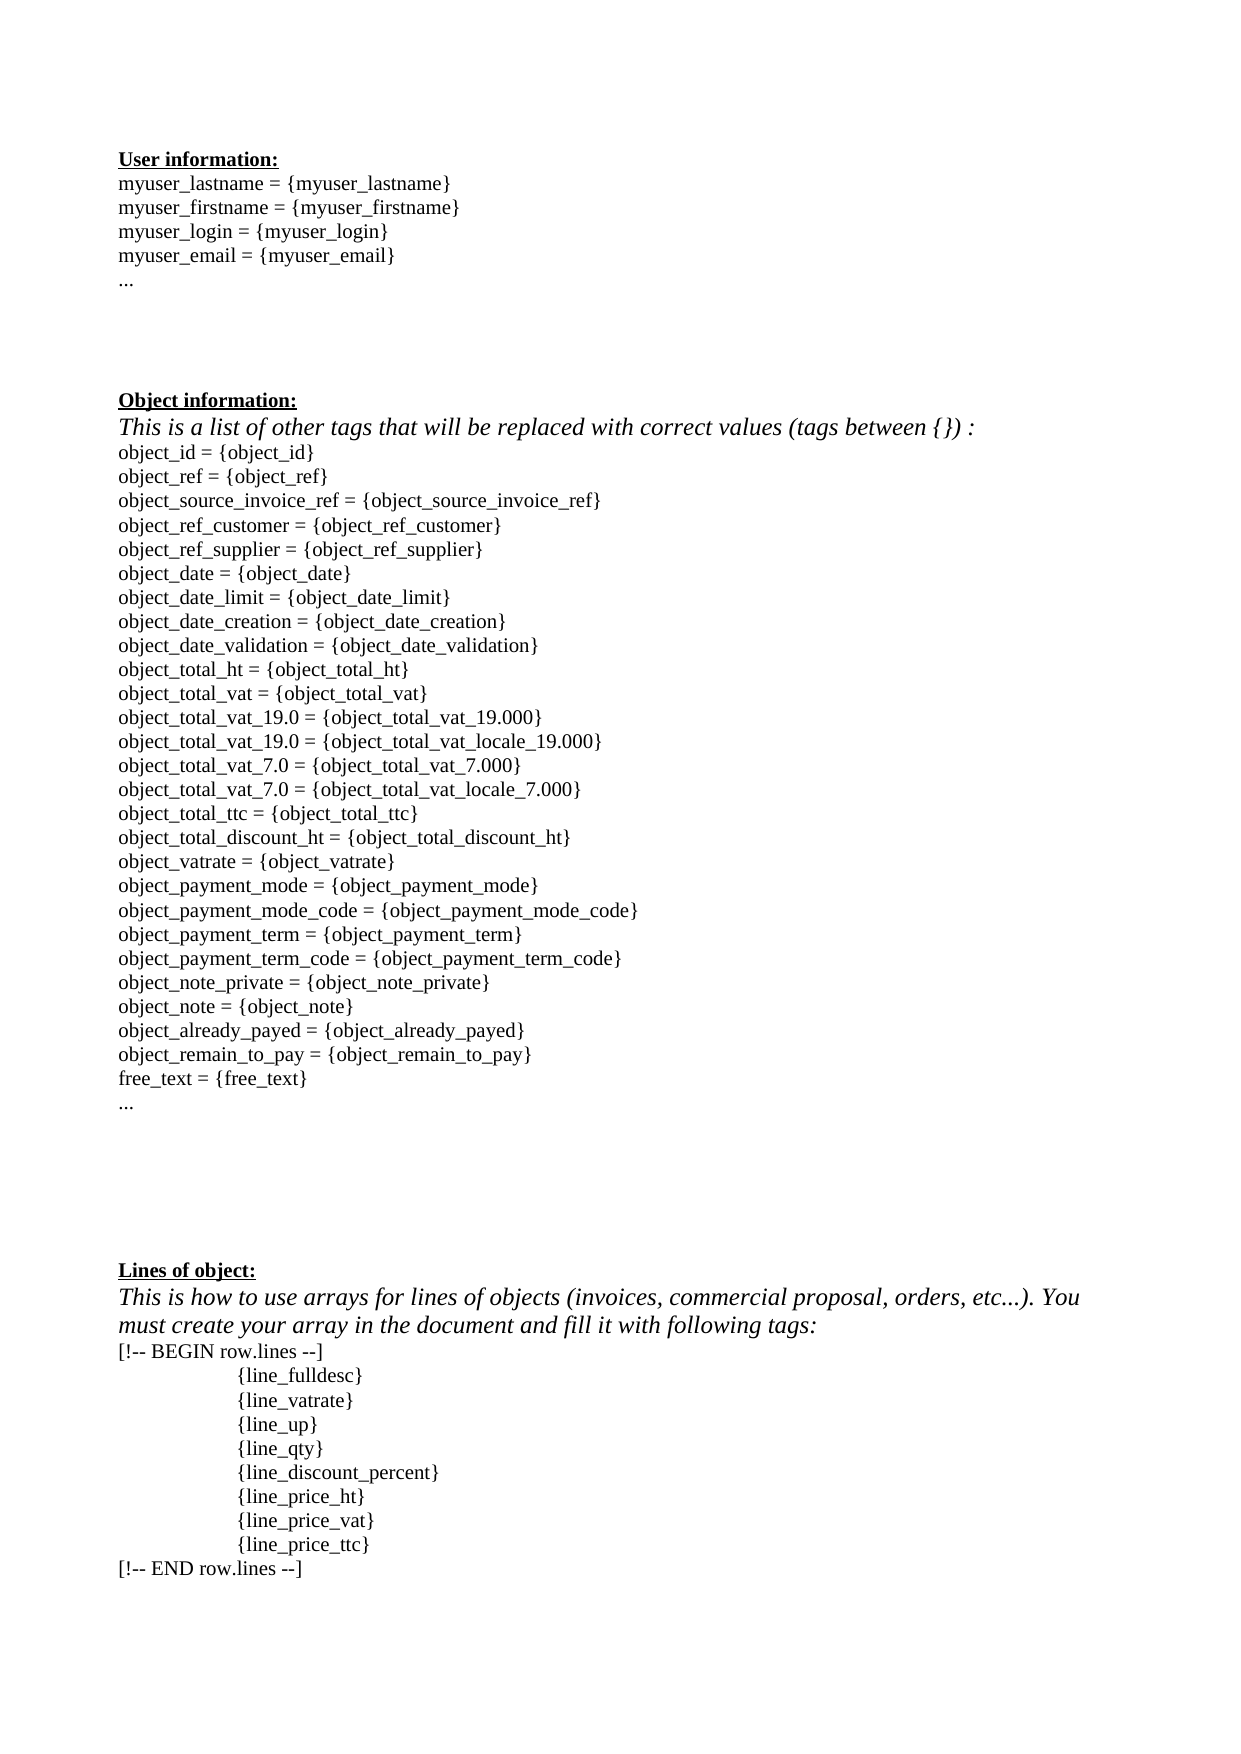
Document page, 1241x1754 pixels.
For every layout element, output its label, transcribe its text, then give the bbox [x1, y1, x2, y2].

text object_payment_term = {object_payment_term} [118, 922, 1122, 946]
text myuser_firstname = {myuser_firstname} [118, 195, 1122, 219]
text object_total_vat_7.0 = {object_total_vat_7.000} [118, 753, 1122, 777]
text {line_price_ttc} [118, 1532, 1122, 1556]
text This is how to use arrays for lines of objects (invoices, commercial proposal, orders, etc...). You must create your array in the document and fill it with following tags: [118, 1282, 1122, 1339]
text ... [118, 1090, 1122, 1114]
text [!-- END row.lines --] [118, 1556, 1122, 1580]
text {line_price_vat} [118, 1508, 1122, 1532]
text object_payment_term_code = {object_payment_term_code} [118, 946, 1122, 970]
text object_id = {object_id} [118, 440, 1122, 464]
text myuser_login = {myuser_login} [118, 219, 1122, 243]
text {line_vatrate} [118, 1387, 1122, 1412]
text Object information: [118, 387, 1122, 412]
text User information: [118, 147, 1122, 171]
text object_total_vat = {object_total_vat} [118, 681, 1122, 705]
text {line_price_ht} [118, 1484, 1122, 1508]
text This is a list of other tags that will be replaced with correct values (tags between {}) : [118, 412, 1122, 440]
text [!-- BEGIN row.lines --] [118, 1339, 1122, 1363]
text object_source_invoice_ref = {object_source_invoice_ref} [118, 488, 1122, 512]
text object_ref_customer = {object_ref_customer} [118, 512, 1122, 537]
text {line_qty} [118, 1436, 1122, 1460]
text object_total_ttc = {object_total_ttc} [118, 801, 1122, 825]
text object_already_payed = {object_already_payed} [118, 1018, 1122, 1042]
text object_date = {object_date} [118, 561, 1122, 585]
text {line_up} [118, 1412, 1122, 1436]
text {line_discount_percent} [118, 1460, 1122, 1484]
text object_vatrate = {object_vatrate} [118, 849, 1122, 873]
text object_date_creation = {object_date_creation} [118, 609, 1122, 633]
text object_payment_mode_code = {object_payment_mode_code} [118, 897, 1122, 922]
text myuser_lastname = {myuser_lastname} [118, 171, 1122, 195]
text object_payment_mode = {object_payment_mode} [118, 873, 1122, 897]
text object_ref_supplier = {object_ref_supplier} [118, 537, 1122, 561]
text object_ref = {object_ref} [118, 464, 1122, 488]
text object_note_private = {object_note_private} [118, 970, 1122, 994]
text object_remain_to_pay = {object_remain_to_pay} [118, 1042, 1122, 1066]
text object_total_ht = {object_total_ht} [118, 657, 1122, 681]
text free_text = {free_text} [118, 1066, 1122, 1090]
text object_note = {object_note} [118, 994, 1122, 1018]
text object_total_vat_19.0 = {object_total_vat_19.000} [118, 705, 1122, 729]
text object_date_limit = {object_date_limit} [118, 585, 1122, 609]
text object_date_validation = {object_date_validation} [118, 633, 1122, 657]
text object_total_discount_ht = {object_total_discount_ht} [118, 825, 1122, 849]
text {line_fulldesc} [118, 1363, 1122, 1387]
text object_total_vat_19.0 = {object_total_vat_locale_19.000} [118, 729, 1122, 753]
text ... [118, 267, 1122, 291]
text object_total_vat_7.0 = {object_total_vat_locale_7.000} [118, 777, 1122, 801]
text Lines of object: [118, 1258, 1122, 1282]
text myuser_email = {myuser_email} [118, 243, 1122, 267]
